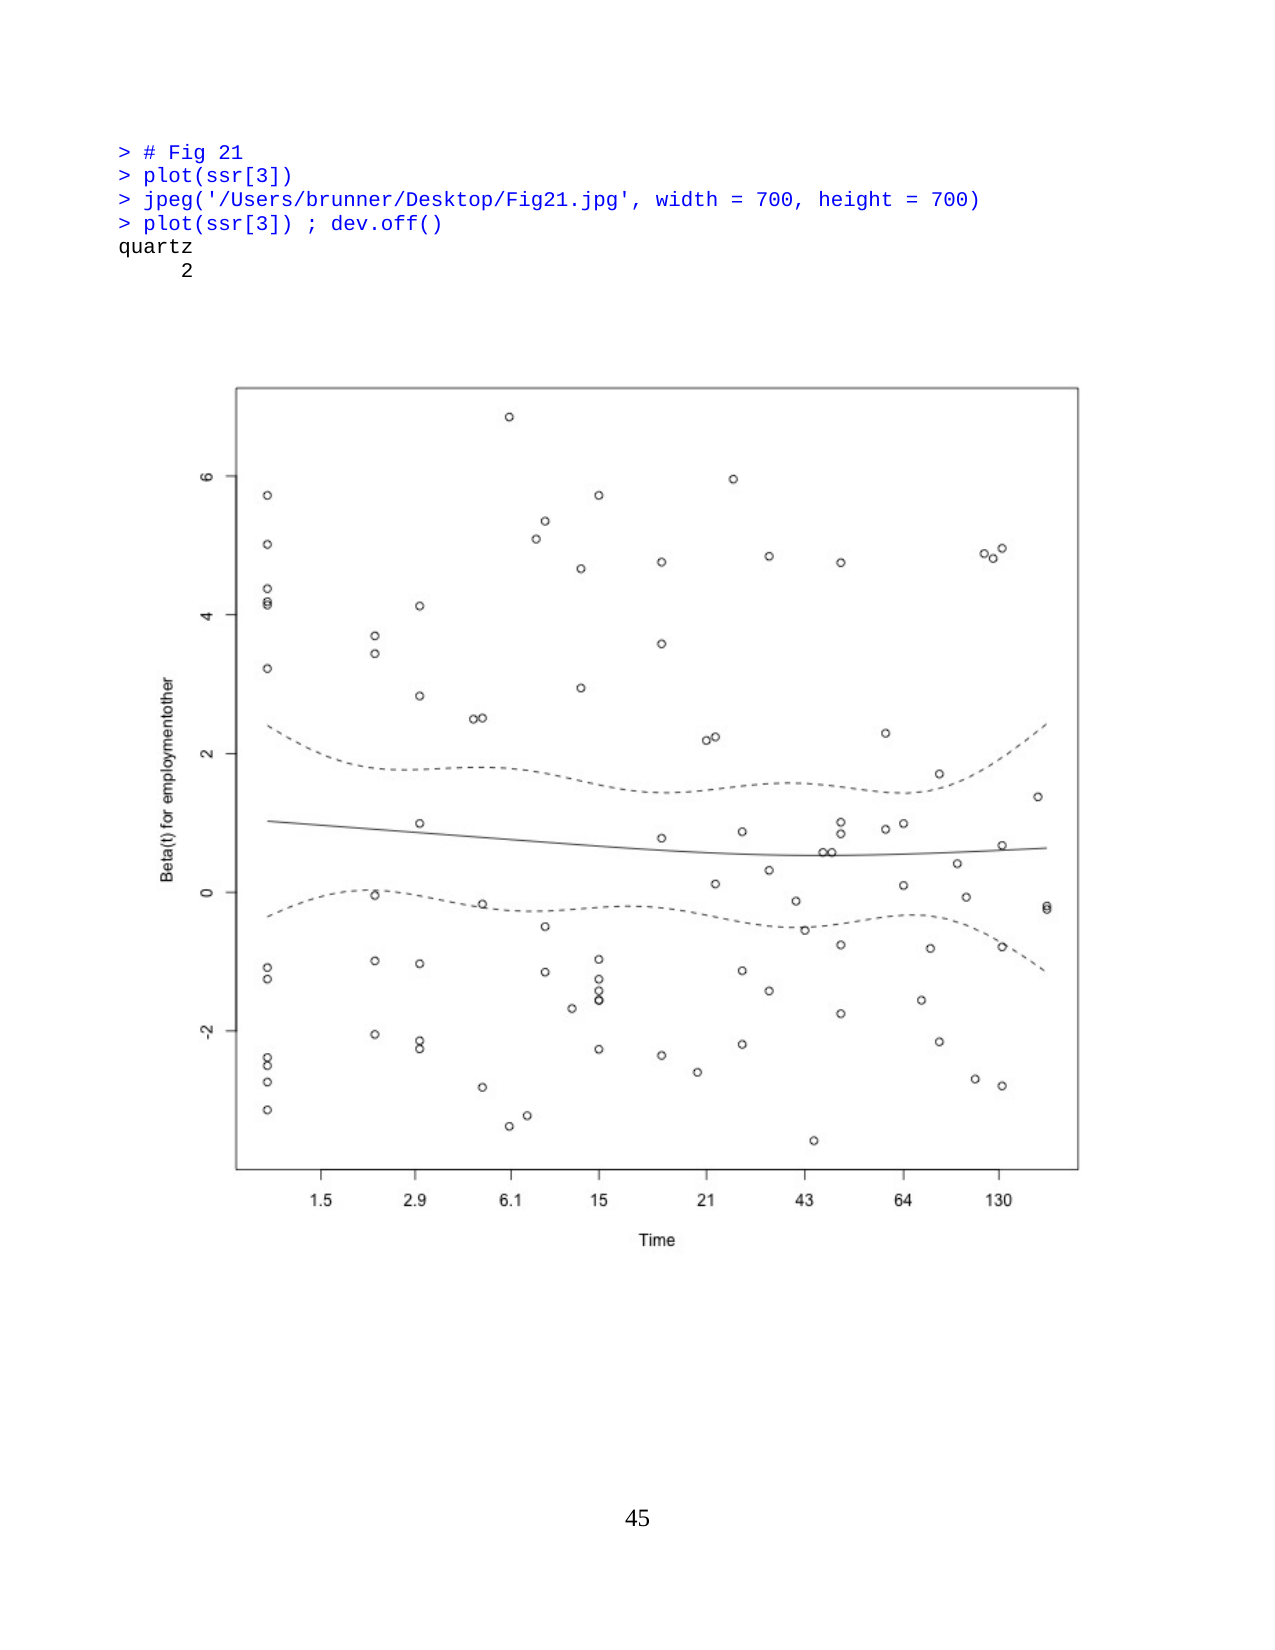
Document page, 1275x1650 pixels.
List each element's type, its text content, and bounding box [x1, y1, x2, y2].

text quartz [118, 236, 1157, 260]
text > # Fig 21 [118, 142, 1157, 165]
text > jpeg('/Users/brunner/Desktop/Fig21.jpg', width = 700, height = 700) [118, 189, 1157, 213]
picture [155, 307, 1120, 1271]
text > plot(ssr[3]) ; dev.off() [118, 213, 1157, 236]
text > plot(ssr[3]) [118, 165, 1157, 189]
text 2 [118, 260, 1157, 284]
